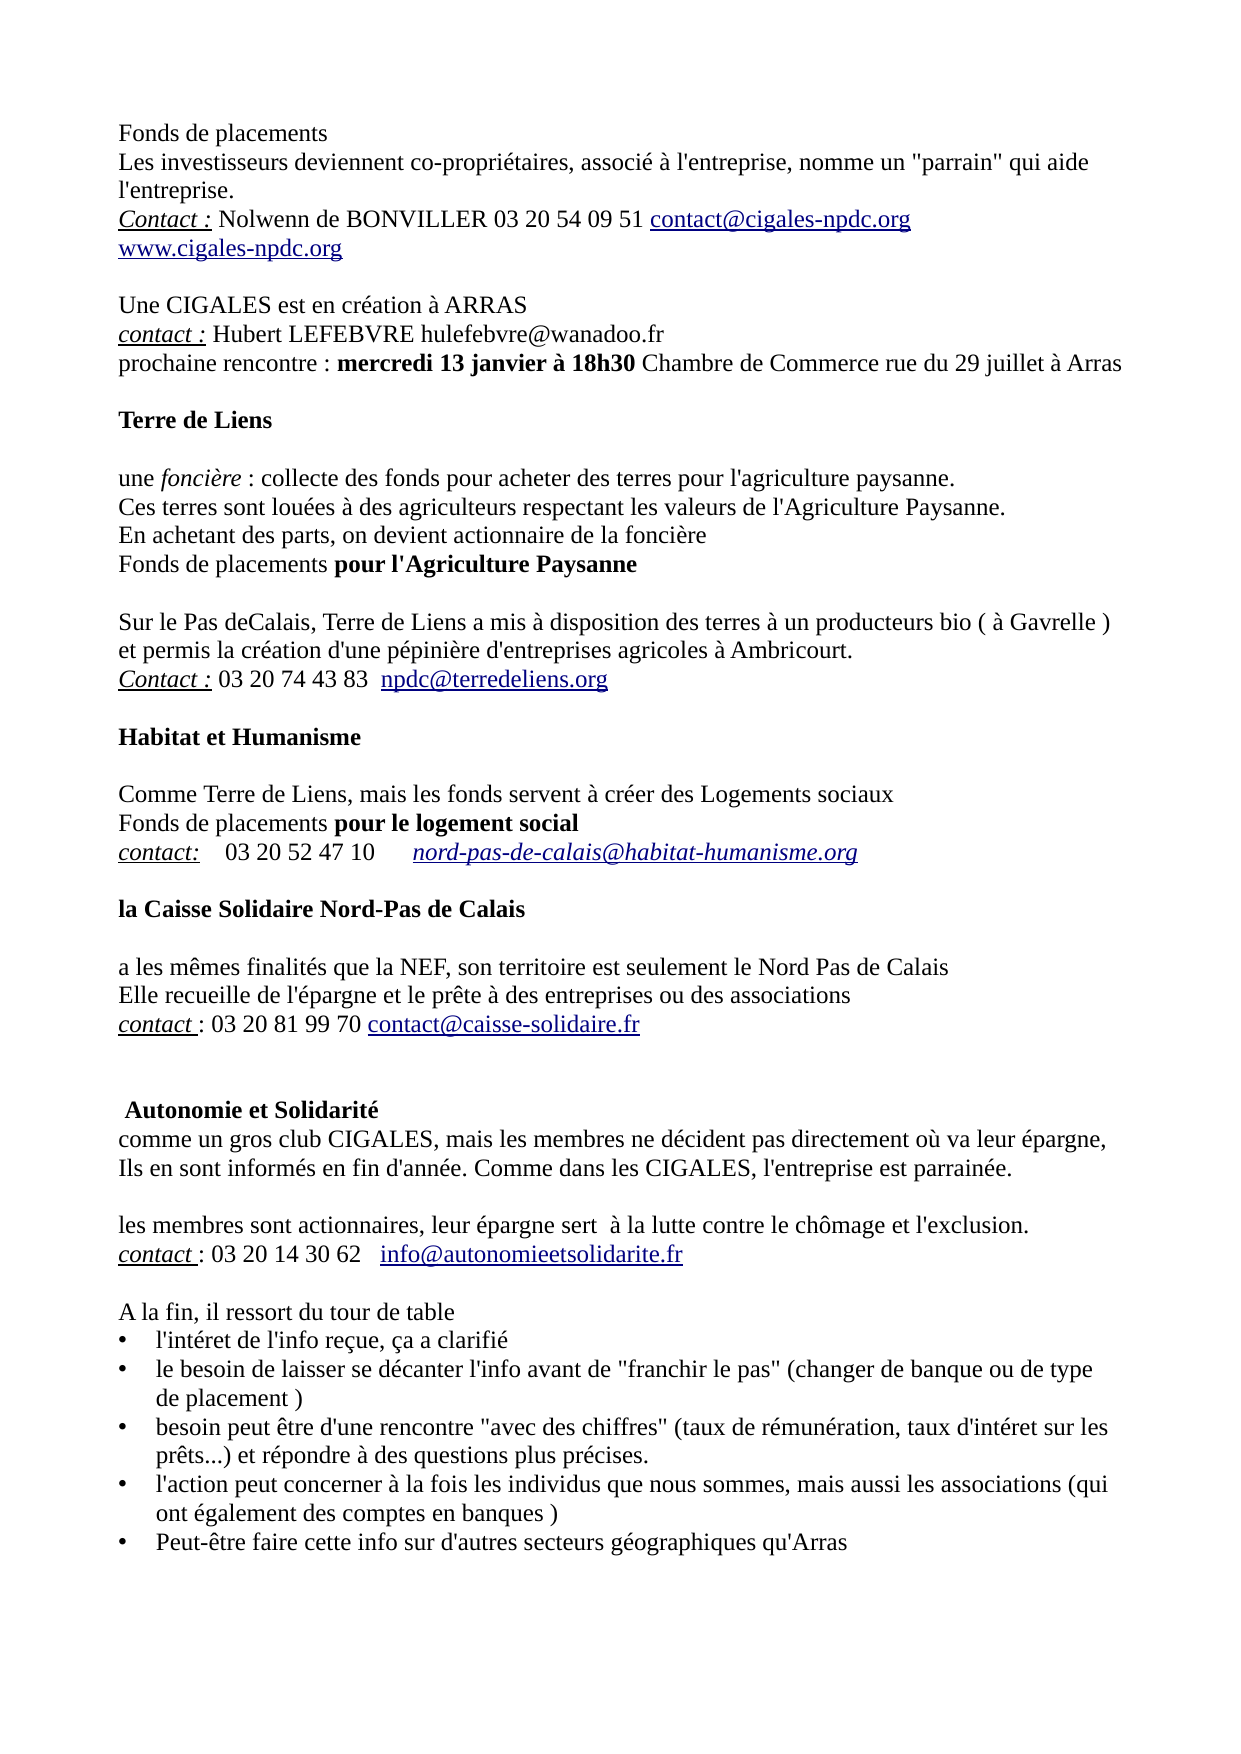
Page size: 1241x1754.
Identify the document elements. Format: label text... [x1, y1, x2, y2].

list l'action peut concerner à la fois les individus que nous sommes, mais aussi les associations (qui ont également des comptes en banques ) [118, 1469, 1122, 1527]
text Autonomie et Solidarité [118, 1096, 1122, 1124]
text Comme Terre de Liens, mais les fonds servent à créer des Logements sociaux [118, 779, 1122, 808]
list l'intéret de l'info reçue, ça a clarifié [118, 1326, 1122, 1354]
text Les investisseurs deviennent co-propriétaires, associé à l'entreprise, nomme un "parrain" qui aide l'entreprise. [118, 147, 1122, 204]
text www.cigales-npdc.org [118, 233, 1122, 262]
text une foncière : collecte des fonds pour acheter des terres pour l'agriculture paysanne. [118, 463, 1122, 492]
text Elle recueille de l'épargne et le prête à des entreprises ou des associations [118, 981, 1122, 1009]
text Sur le Pas deCalais, Terre de Liens a mis à disposition des terres à un producteurs bio ( à Gavrelle ) et permis la création d'une pépinière d'entreprises agricoles à Ambricourt. [118, 607, 1122, 664]
text Contact : Nolwenn de BONVILLER 03 20 54 09 51 contact@cigales-npdc.org [118, 204, 1122, 233]
text Une CIGALES est en création à ARRAS [118, 291, 1122, 319]
list besoin peut être d'une rencontre "avec des chiffres" (taux de rémunération, taux d'intéret sur les prêts...) et répondre à des questions plus précises. [118, 1412, 1122, 1469]
text la Caisse Solidaire Nord-Pas de Calais [118, 894, 1122, 923]
text a les mêmes finalités que la NEF, son territoire est seulement le Nord Pas de Calais [118, 952, 1122, 981]
text Terre de Liens [118, 406, 1122, 434]
text Contact : 03 20 74 43 83 npdc@terredeliens.org [118, 664, 1122, 693]
text contact: 03 20 52 47 10 nord-pas-de-calais@habitat-humanisme.org [118, 837, 1122, 866]
text comme un gros club CIGALES, mais les membres ne décident pas directement où va leur épargne, Ils en sont informés en fin d'année. Comme dans les CIGALES, l'entreprise est parrainée. [118, 1124, 1122, 1182]
text contact : 03 20 14 30 62 info@autonomieetsolidarite.fr [118, 1239, 1122, 1268]
text Ces terres sont louées à des agriculteurs respectant les valeurs de l'Agriculture Paysanne. [118, 492, 1122, 521]
text les membres sont actionnaires, leur épargne sert à la lutte contre le chômage et l'exclusion. [118, 1211, 1122, 1239]
list Peut-être faire cette info sur d'autres secteurs géographiques qu'Arras [118, 1527, 1122, 1556]
text contact : 03 20 81 99 70 contact@caisse-solidaire.fr [118, 1009, 1122, 1038]
list le besoin de laisser se décanter l'info avant de "franchir le pas" (changer de banque ou de type de placement ) [118, 1354, 1122, 1412]
text En achetant des parts, on devient actionnaire de la foncière [118, 521, 1122, 549]
text prochaine rencontre : mercredi 13 janvier à 18h30 Chambre de Commerce rue du 29 juillet à Arras [118, 348, 1122, 377]
text A la fin, il ressort du tour de table [118, 1297, 1122, 1326]
text Fonds de placements pour l'Agriculture Paysanne [118, 549, 1122, 578]
text Fonds de placements pour le logement social [118, 808, 1122, 837]
text contact : Hubert LEFEBVRE hulefebvre@wanadoo.fr [118, 319, 1122, 348]
text Fonds de placements [118, 118, 1122, 147]
text Habitat et Humanisme [118, 722, 1122, 751]
